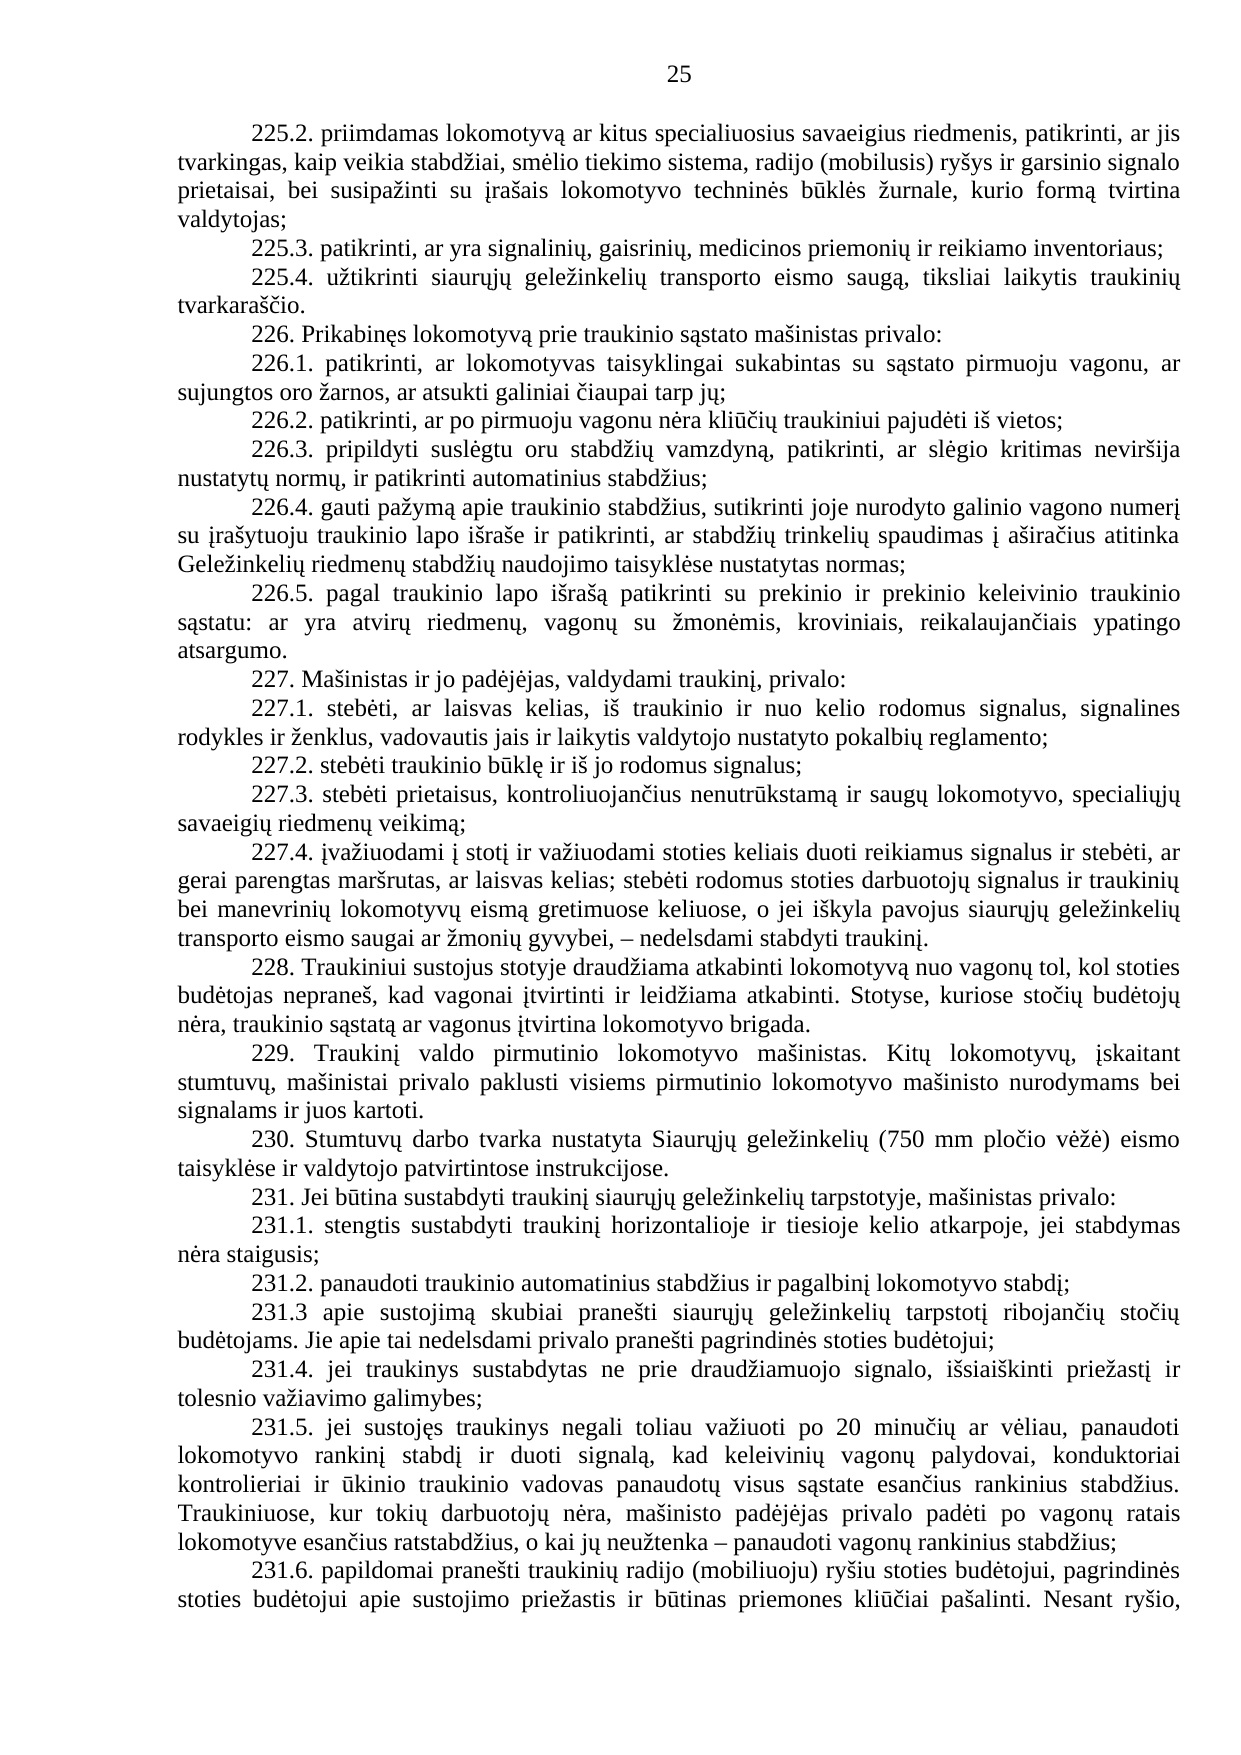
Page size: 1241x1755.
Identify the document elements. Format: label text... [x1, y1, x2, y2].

text 231.4. jei traukinys sustabdytas ne prie draudžiamuojo signalo, išsiaiškinti priežastį ir tolesnio važiavimo galimybes; [177, 1354, 1181, 1412]
text 225.3. patikrinti, ar yra signalinių, gaisrinių, medicinos priemonių ir reikiamo inventoriaus; [177, 233, 1181, 262]
text 230. Stumtuvų darbo tvarka nustatyta Siaurųjų geležinkelių (750 mm pločio vėžė) eismo taisyklėse ir valdytojo patvirtintose instrukcijose. [177, 1124, 1181, 1182]
text 231.3 apie sustojimą skubiai pranešti siaurųjų geležinkelių tarpstotį ribojančių stočių budėtojams. Jie apie tai nedelsdami privalo pranešti pagrindinės stoties budėtojui; [177, 1297, 1181, 1354]
text 225.4. užtikrinti siaurųjų geležinkelių transporto eismo saugą, tiksliai laikytis traukinių tvarkaraščio. [177, 262, 1181, 319]
text 226.3. pripildyti suslėgtu oru stabdžių vamzdyną, patikrinti, ar slėgio kritimas neviršija nustatytų normų, ir patikrinti automatinius stabdžius; [177, 434, 1181, 492]
text 226.1. patikrinti, ar lokomotyvas taisyklingai sukabintas su sąstato pirmuoju vagonu, ar sujungtos oro žarnos, ar atsukti galiniai čiaupai tarp jų; [177, 348, 1181, 406]
text 225.2. priimdamas lokomotyvą ar kitus specialiuosius savaeigius riedmenis, patikrinti, ar jis tvarkingas, kaip veikia stabdžiai, smėlio tiekimo sistema, radijo (mobilusis) ryšys ir garsinio signalo prietaisai, bei susipažinti su įrašais lokomotyvo techninės būklės žurnale, kurio formą tvirtina valdytojas; [177, 118, 1181, 233]
text 227. Mašinistas ir jo padėjėjas, valdydami traukinį, privalo: [177, 664, 1181, 693]
text 231.2. panaudoti traukinio automatinius stabdžius ir pagalbinį lokomotyvo stabdį; [177, 1268, 1181, 1297]
text 229. Traukinį valdo pirmutinio lokomotyvo mašinistas. Kitų lokomotyvų, įskaitant stumtuvų, mašinistai privalo paklusti visiems pirmutinio lokomotyvo mašinisto nurodymams bei signalams ir juos kartoti. [177, 1038, 1181, 1124]
text 227.2. stebėti traukinio būklę ir iš jo rodomus signalus; [177, 751, 1181, 779]
text 231.6. papildomai pranešti traukinių radijo (mobiliuoju) ryšiu stoties budėtojui, pagrindinės stoties budėtojui apie sustojimo priežastis ir būtinas priemones kliūčiai pašalinti. Nesant ryšio, [177, 1556, 1181, 1613]
text 231.1. stengtis sustabdyti traukinį horizontalioje ir tiesioje kelio atkarpoje, jei stabdymas nėra staigusis; [177, 1211, 1181, 1268]
text 226.5. pagal traukinio lapo išrašą patikrinti su prekinio ir prekinio keleivinio traukinio sąstatu: ar yra atvirų riedmenų, vagonų su žmonėmis, kroviniais, reikalaujančiais ypatingo atsargumo. [177, 578, 1181, 664]
text 226.2. patikrinti, ar po pirmuoju vagonu nėra kliūčių traukiniui pajudėti iš vietos; [177, 406, 1181, 434]
text 231. Jei būtina sustabdyti traukinį siaurųjų geležinkelių tarpstotyje, mašinistas privalo: [177, 1182, 1181, 1211]
text 226.4. gauti pažymą apie traukinio stabdžius, sutikrinti joje nurodyto galinio vagono numerį su įrašytuoju traukinio lapo išraše ir patikrinti, ar stabdžių trinkelių spaudimas į aširačius atitinka Geležinkelių riedmenų stabdžių naudojimo taisyklėse nustatytas normas; [177, 492, 1181, 578]
text 227.4. įvažiuodami į stotį ir važiuodami stoties keliais duoti reikiamus signalus ir stebėti, ar gerai parengtas maršrutas, ar laisvas kelias; stebėti rodomus stoties darbuotojų signalus ir traukinių bei manevrinių lokomotyvų eismą gretimuose keliuose, o jei iškyla pavojus siaurųjų geležinkelių transporto eismo saugai ar žmonių gyvybei, – nedelsdami stabdyti traukinį. [177, 837, 1181, 952]
text 227.3. stebėti prietaisus, kontroliuojančius nenutrūkstamą ir saugų lokomotyvo, specialiųjų savaeigių riedmenų veikimą; [177, 779, 1181, 837]
text 227.1. stebėti, ar laisvas kelias, iš traukinio ir nuo kelio rodomus signalus, signalines rodykles ir ženklus, vadovautis jais ir laikytis valdytojo nustatyto pokalbių reglamento; [177, 693, 1181, 751]
text 231.5. jei sustojęs traukinys negali toliau važiuoti po 20 minučių ar vėliau, panaudoti lokomotyvo rankinį stabdį ir duoti signalą, kad keleivinių vagonų palydovai, konduktoriai kontrolieriai ir ūkinio traukinio vadovas panaudotų visus sąstate esančius rankinius stabdžius. Traukiniuose, kur tokių darbuotojų nėra, mašinisto padėjėjas privalo padėti po vagonų ratais lokomotyve esančius ratstabdžius, o kai jų neužtenka – panaudoti vagonų rankinius stabdžius; [177, 1412, 1181, 1556]
text 228. Traukiniui sustojus stotyje draudžiama atkabinti lokomotyvą nuo vagonų tol, kol stoties budėtojas nepraneš, kad vagonai įtvirtinti ir leidžiama atkabinti. Stotyse, kuriose stočių budėtojų nėra, traukinio sąstatą ar vagonus įtvirtina lokomotyvo brigada. [177, 952, 1181, 1038]
text 226. Prikabinęs lokomotyvą prie traukinio sąstato mašinistas privalo: [177, 319, 1181, 348]
